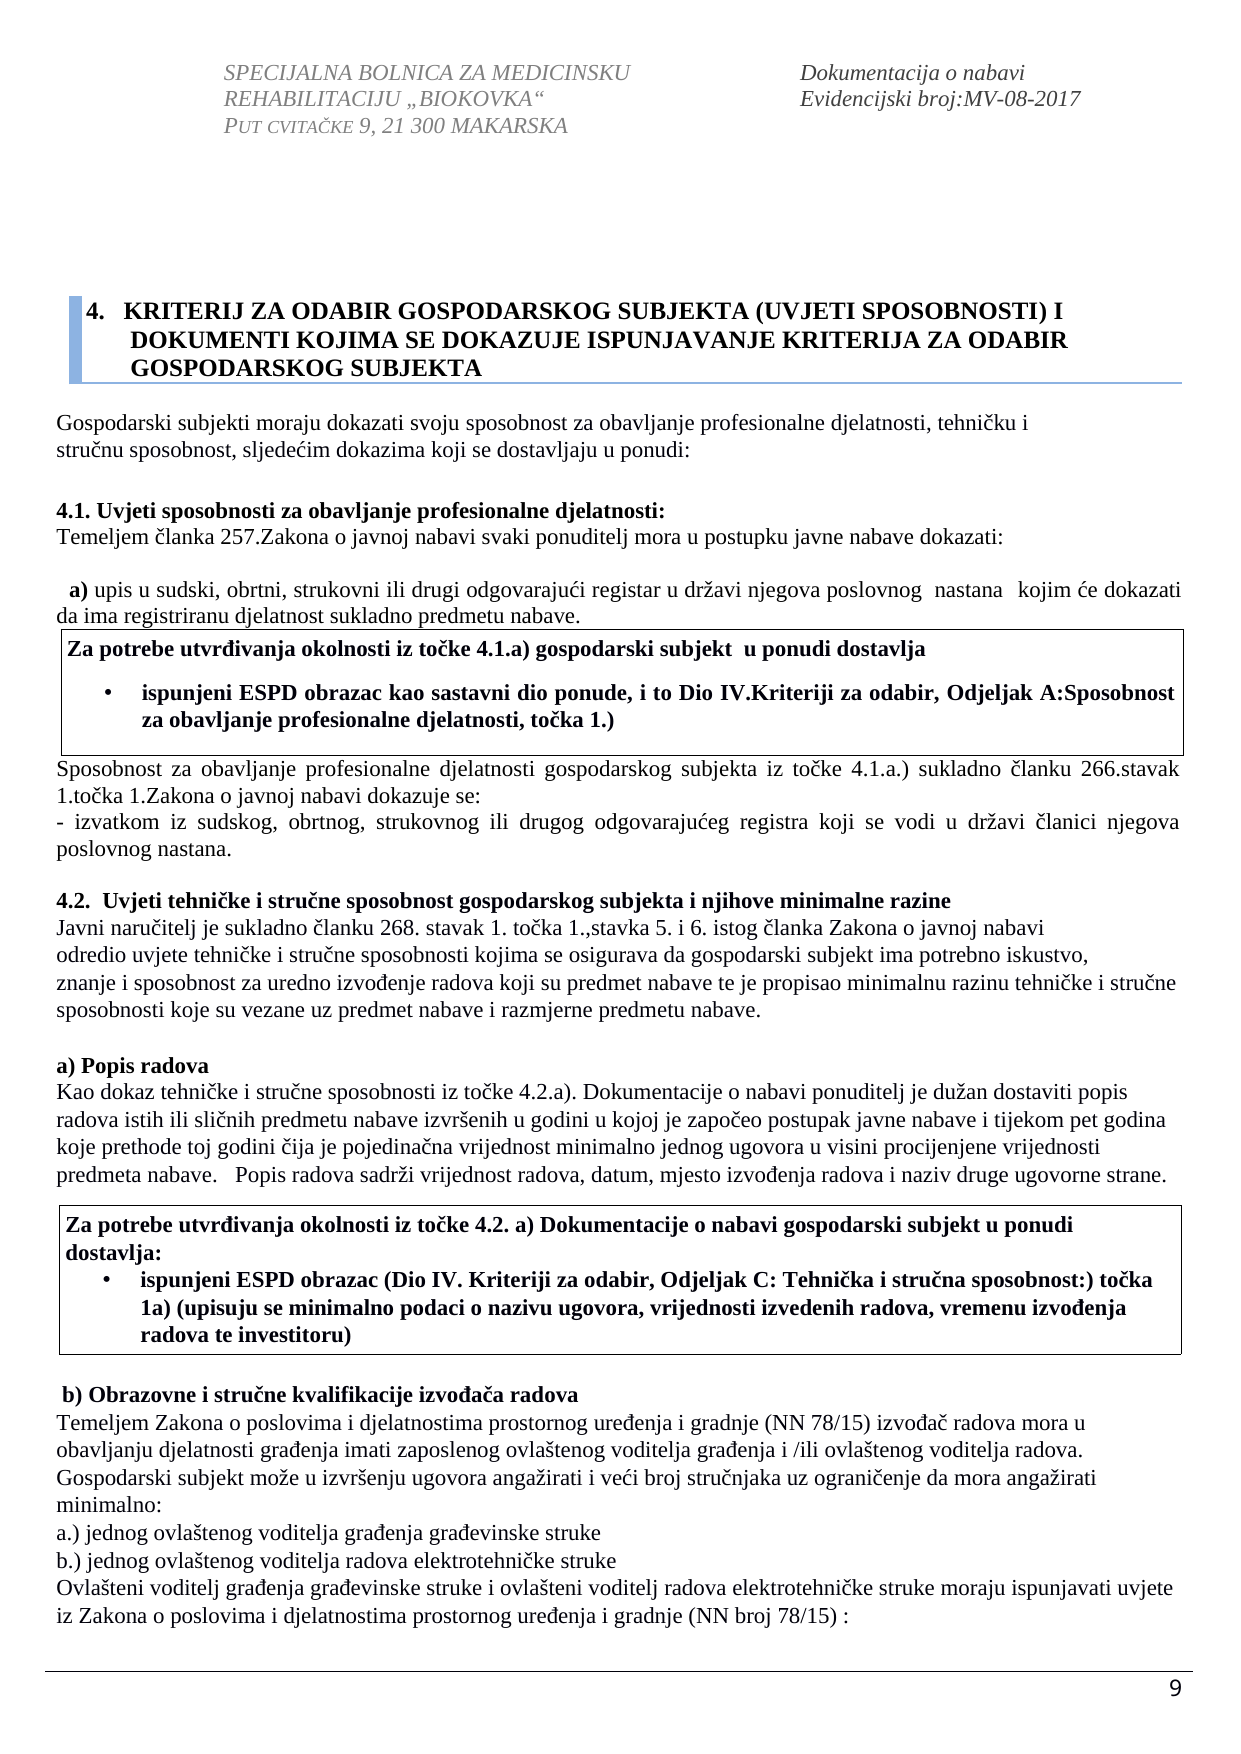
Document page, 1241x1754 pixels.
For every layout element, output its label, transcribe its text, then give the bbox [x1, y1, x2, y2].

text Temeljem Zakona o poslovima i djelatnostima prostornog uređenja i gradnje (NN 78/15) izvođač radova mora u [56, 1409, 1182, 1435]
text Javni naručitelj je sukladno članku 268. stavak 1. točka 1.,stavka 5. i 6. istog članka Zakona o javnoj nabavi [56, 914, 1182, 940]
text minimalno: [56, 1492, 1182, 1518]
text Temeljem članka 257.Zakona o javnoj nabavi svaki ponuditelj mora u postupku javne nabave dokazati: [56, 523, 1182, 550]
text Ovlašteni voditelj građenja građevinske struke i ovlašteni voditelj radova elektrotehničke struke moraju ispunjavati uvjete iz Zakona o poslovima i djelatnostima prostornog uređenja i gradnje (NN broj 78/15) : [56, 1574, 1182, 1628]
text Kao dokaz tehničke i stručne sposobnosti iz točke 4.2.a). Dokumentacije o nabavi ponuditelj je dužan dostaviti popis radova istih ili sličnih predmetu nabave izvršenih u godini u kojoj je započeo postupak javne nabave i tijekom pet godina koje prethode toj godini čija je pojedinačna vrijednost minimalno jednog ugovora u visini procijenjene vrijednosti predmeta nabave. Popis radova sadrži vrijednost radova, datum, mjesto izvođenja radova i naziv druge ugovorne strane. [56, 1078, 1182, 1187]
subtitle 4. KRITERIJ ZA ODABIR GOSPODARSKOG SUBJEKTA (UVJETI SPOSOBNOSTI) I DOKUMENTI KOJIMA SE DOKAZUJE ISPUNJAVANJE KRITERIJA ZA ODABIR GOSPODARSKOG SUBJEKTA [82, 296, 1182, 382]
text obavljanju djelatnosti građenja imati zaposlenog ovlaštenog voditelja građenja i /ili ovlaštenog voditelja radova. [56, 1436, 1182, 1463]
text a.) jednog ovlaštenog voditelja građenja građevinske struke [56, 1519, 1182, 1546]
text b) Obrazovne i stručne kvalifikacije izvođača radova [56, 1381, 1182, 1407]
text a) Popis radova [56, 1052, 1182, 1078]
text - izvatkom iz sudskog, obrtnog, strukovnog ili drugog odgovarajućeg registra koji se vodi u državi članici njegova poslovnog nastana. [56, 808, 1182, 861]
text a) upis u sudski, obrtni, strukovni ili drugi odgovarajući registar u državi njegova poslovnog nastana kojim će dokazati da ima registriranu djelatnost sukladno predmetu nabave. [56, 576, 1182, 629]
text 4.2. Uvjeti tehničke i stručne sposobnost gospodarskog subjekta i njihove minimalne razine [56, 887, 1182, 914]
text 4.1. Uvjeti sposobnosti za obavljanje profesionalne djelatnosti: [56, 497, 1182, 523]
table_header Za potrebe utvrđivanja okolnosti iz točke 4.2. a) Dokumentacije o nabavi gospodarski subjekt u ponudi dostavlja: ispunjeni ESPD obrazac (Dio IV. Kriteriji za odabir, Odjeljak C: Tehnička i stručna sposobnost:) točka 1a) (upisuju se minimalno podaci o nazivu ugovora, vrijednosti izvedenih radova, vremenu izvođenja radova te investitoru) [60, 1206, 1181, 1353]
text Gospodarski subjekti moraju dokazati svoju sposobnost za obavljanje profesionalne djelatnosti, tehničku i [56, 409, 1182, 436]
text znanje i sposobnost za uredno izvođenje radova koji su predmet nabave te je propisao minimalnu razinu tehničke i stručne sposobnosti koje su vezane uz predmet nabave i razmjerne predmetu nabave. [56, 969, 1182, 1023]
table_header Za potrebe utvrđivanja okolnosti iz točke 4.1.a) gospodarski subjekt u ponudi dostavlja ispunjeni ESPD obrazac kao sastavni dio ponude, i to Dio IV.Kriteriji za odabir, Odjeljak A:Sposobnost za obavljanje profesionalne djelatnosti, točka 1.) [62, 630, 1183, 755]
text Gospodarski subjekt može u izvršenju ugovora angažirati i veći broj stručnjaka uz ograničenje da mora angažirati [56, 1464, 1182, 1490]
text stručnu sposobnost, sljedećim dokazima koji se dostavljaju u ponudi: [56, 436, 1182, 462]
text odredio uvjete tehničke i stručne sposobnosti kojima se osigurava da gospodarski subjekt ima potrebno iskustvo, [56, 941, 1182, 968]
text Sposobnost za obavljanje profesionalne djelatnosti gospodarskog subjekta iz točke 4.1.a.) sukladno članku 266.stavak 1.točka 1.Zakona o javnoj nabavi dokazuje se: [56, 756, 1182, 808]
text b.) jednog ovlaštenog voditelja radova elektrotehničke struke [56, 1547, 1182, 1573]
